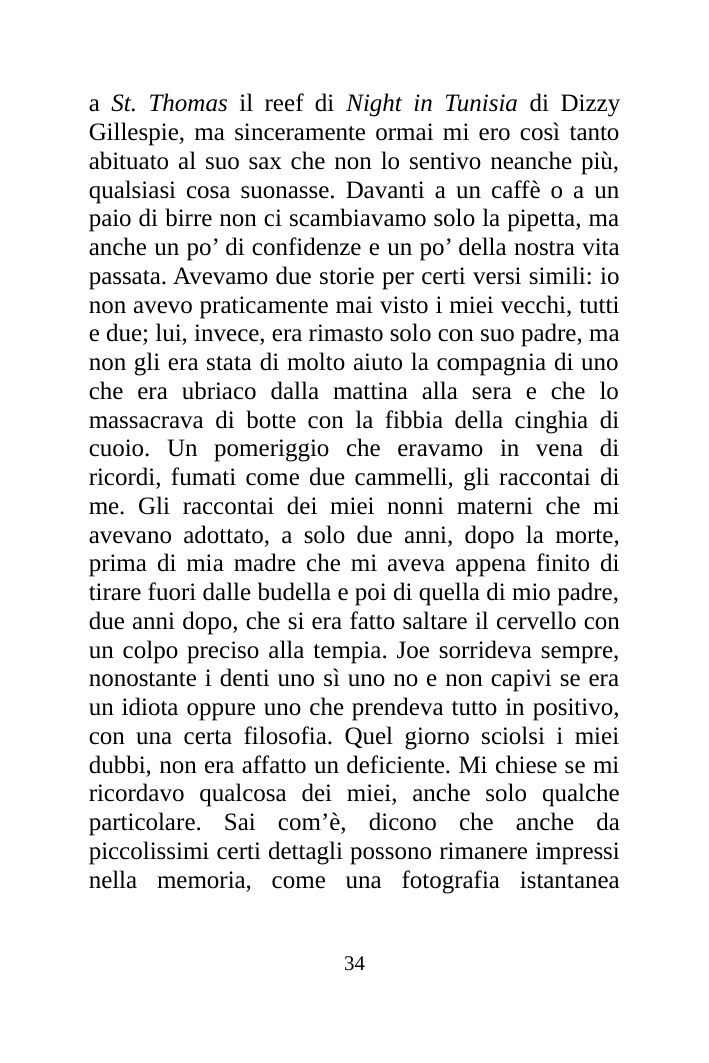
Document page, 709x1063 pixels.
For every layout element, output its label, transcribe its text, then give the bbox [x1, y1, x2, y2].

text a St. Thomas il reef di Night in Tunisia di Dizzy Gillespie, ma sinceramente ormai mi ero così tanto abituato al suo sax che non lo sentivo neanche più, qualsiasi cosa suonasse. Davanti a un caffè o a un paio di birre non ci scambiavamo solo la pipetta, ma anche un po’ di confidenze e un po’ della nostra vita passata. Avevamo due storie per certi versi simili: io non avevo praticamente mai visto i miei vecchi, tutti e due; lui, invece, era rimasto solo con suo padre, ma non gli era stata di molto aiuto la compagnia di uno che era ubriaco dalla mattina alla sera e che lo massacrava di botte con la fibbia della cinghia di cuoio. Un pomeriggio che eravamo in vena di ricordi, fumati come due cammelli, gli raccontai di me. Gli raccontai dei miei nonni materni che mi avevano adottato, a solo due anni, dopo la morte, prima di mia madre che mi aveva appena finito di tirare fuori dalle budella e poi di quella di mio padre, due anni dopo, che si era fatto saltare il cervello con un colpo preciso alla tempia. Joe sorrideva sempre, nonostante i denti uno sì uno no e non capivi se era un idiota oppure uno che prendeva tutto in positivo, con una certa filosofia. Quel giorno sciolsi i miei dubbi, non era affatto un deficiente. Mi chiese se mi ricordavo qualcosa dei miei, anche solo qualche particolare. Sai com’è, dicono che anche da piccolissimi certi dettagli possono rimanere impressi nella memoria, come una fotografia istantanea [88, 88, 620, 893]
